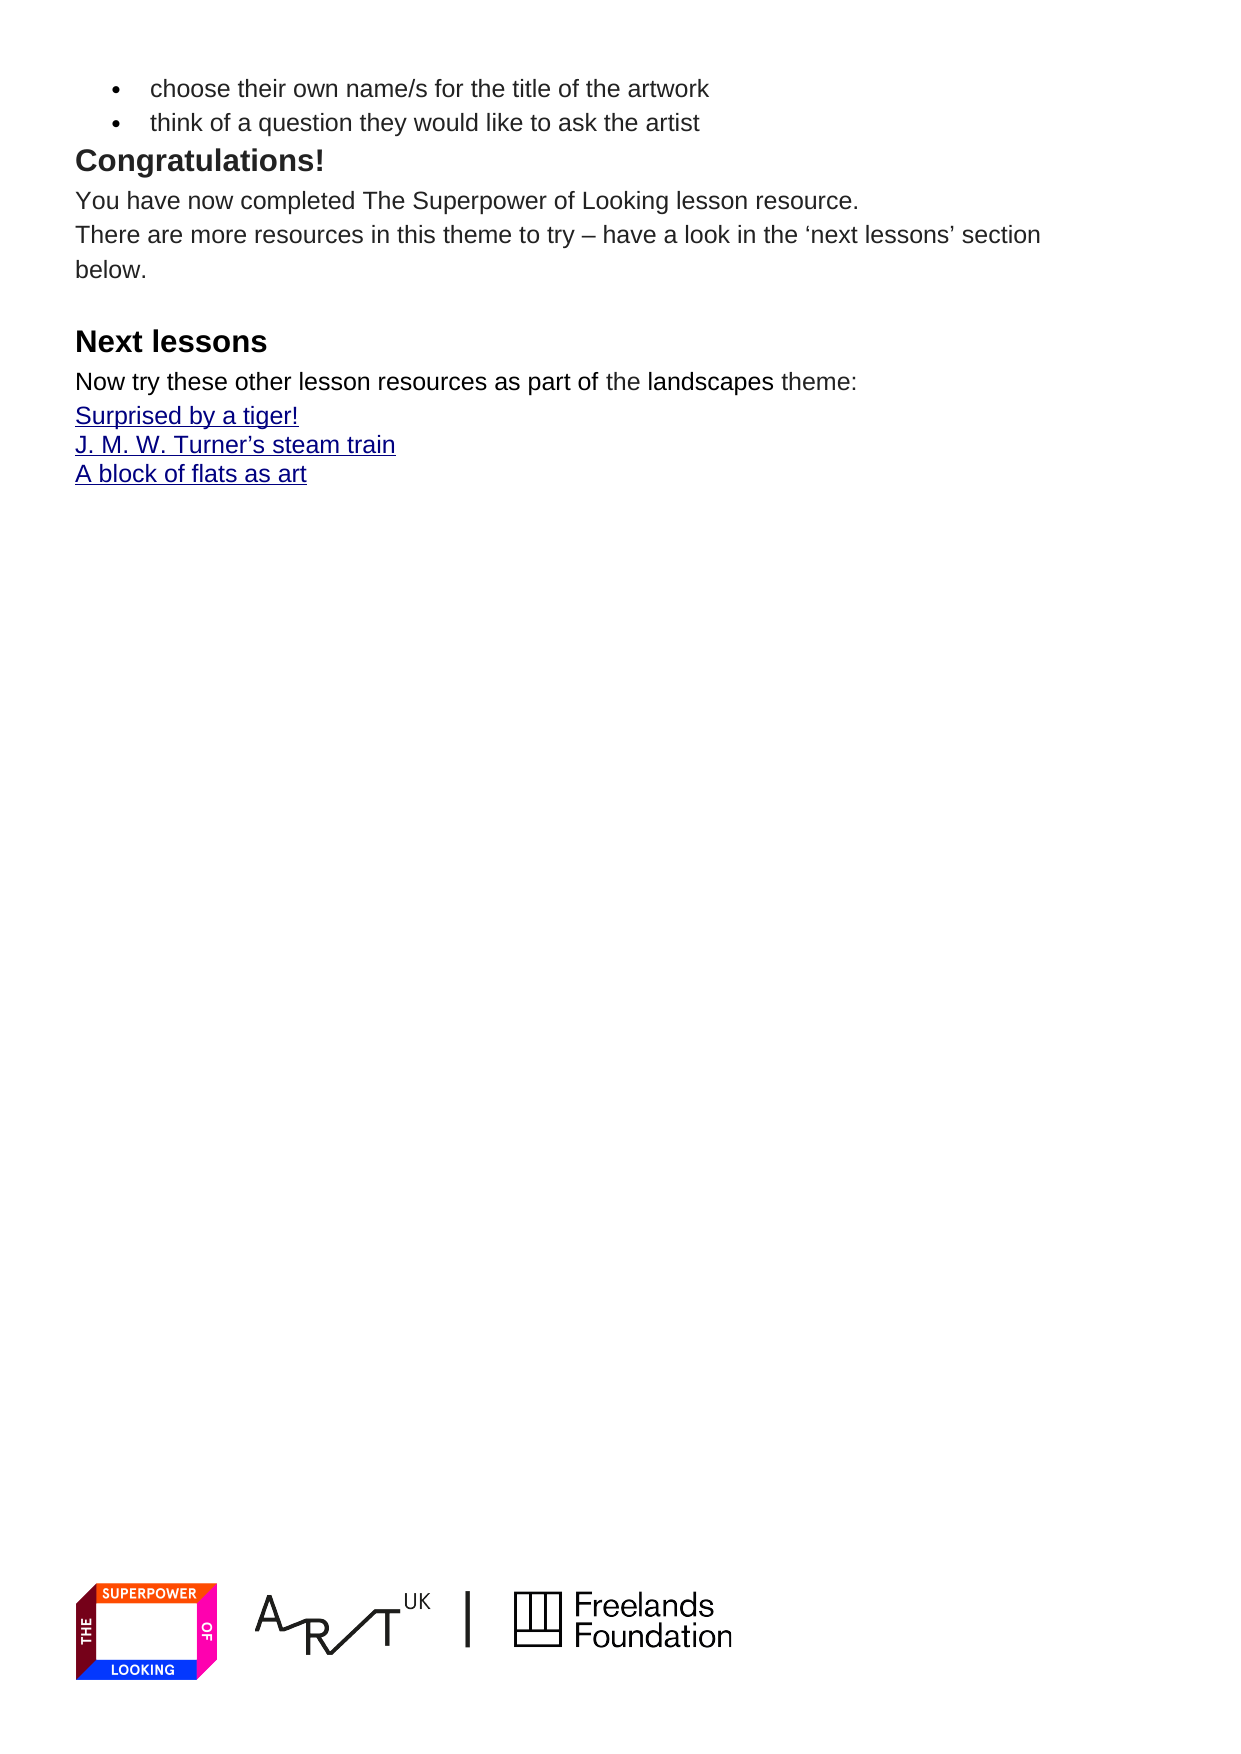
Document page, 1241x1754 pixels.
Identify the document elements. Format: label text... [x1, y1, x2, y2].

list choose their own name/s for the title of the artwork [112, 73, 1090, 102]
text Next lessons [75, 323, 1090, 359]
text J. M. W. Turner’s steam train [75, 430, 1090, 459]
text Congratulations! [75, 142, 1090, 178]
list think of a question they would like to ask the artist [112, 108, 1090, 137]
text There are more resources in this theme to try – have a look in the ‘next lessons’ section below. [75, 220, 1090, 283]
text Surprised by a tiger! [75, 401, 1090, 430]
text A block of flats as art [75, 459, 1090, 487]
text You have now completed The Superpower of Looking lesson resource. [75, 186, 1090, 214]
text Now try these other lesson resources as part of the landscapes theme: [75, 367, 1090, 395]
